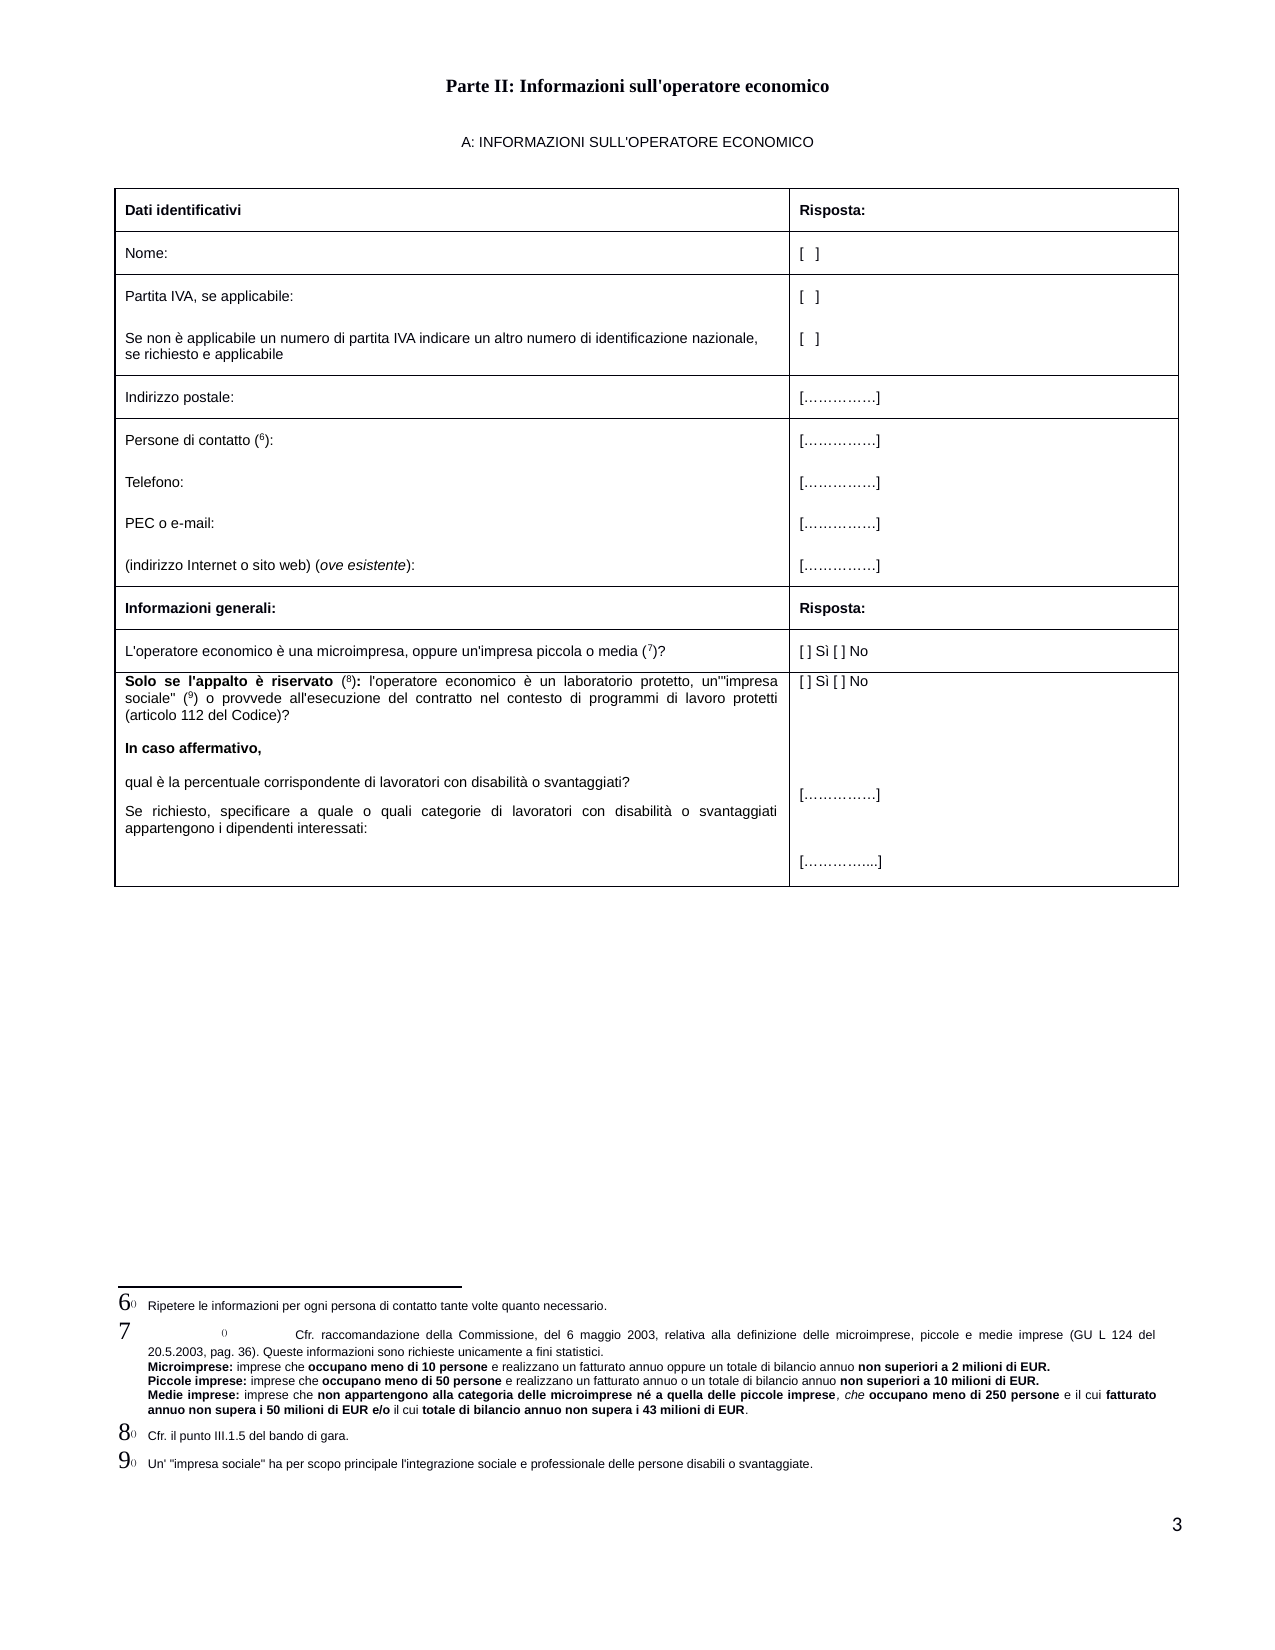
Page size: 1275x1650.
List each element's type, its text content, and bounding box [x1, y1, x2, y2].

table_cell [……………] [……………] [……………] [……………] [790, 419, 1178, 586]
table_cell [……………] [790, 376, 1178, 418]
table_cell Risposta: [790, 587, 1178, 629]
table_cell [ ] [ ] [790, 275, 1178, 375]
table_cell [ ] [790, 232, 1178, 274]
table_cell Informazioni generali: [116, 587, 789, 629]
table_cell Solo se l'appalto è riservato (): l'operatore economico è un laboratorio protetto, un'"impresa sociale" () o provvede all'esecuzione del contratto nel contesto di programmi di lavoro protetti (articolo 112 del Codice)? In caso affermativo, qual è la percentuale corrispondente di lavoratori con disabilità o svantaggiati? Se richiesto, specificare a quale o quali categorie di lavoratori con disabilità o svantaggiati appartengono i dipendenti interessati: [116, 673, 789, 886]
table_header Risposta: [790, 189, 1178, 231]
table_cell Persone di contatto (): Telefono: PEC o e-mail: (indirizzo Internet o sito web) (ove esistente): [116, 419, 789, 586]
table_cell [ ] Sì [ ] No [……………] […………....] [790, 673, 1178, 886]
table_cell Partita IVA, se applicabile: Se non è applicabile un numero di partita IVA indicare un altro numero di identificazione nazionale, se richiesto e applicabile [116, 275, 789, 375]
table_header Dati identificativi [116, 189, 789, 231]
table_cell L'operatore economico è una microimpresa, oppure un'impresa piccola o media ()? [116, 630, 789, 672]
title Parte II: Informazioni sull'operatore economico [118, 75, 1157, 97]
table_cell Nome: [116, 232, 789, 274]
title A: Informazioni sull'operatore economico [118, 134, 1157, 151]
table_cell Indirizzo postale: [116, 376, 789, 418]
table_cell [ ] Sì [ ] No [790, 630, 1178, 672]
